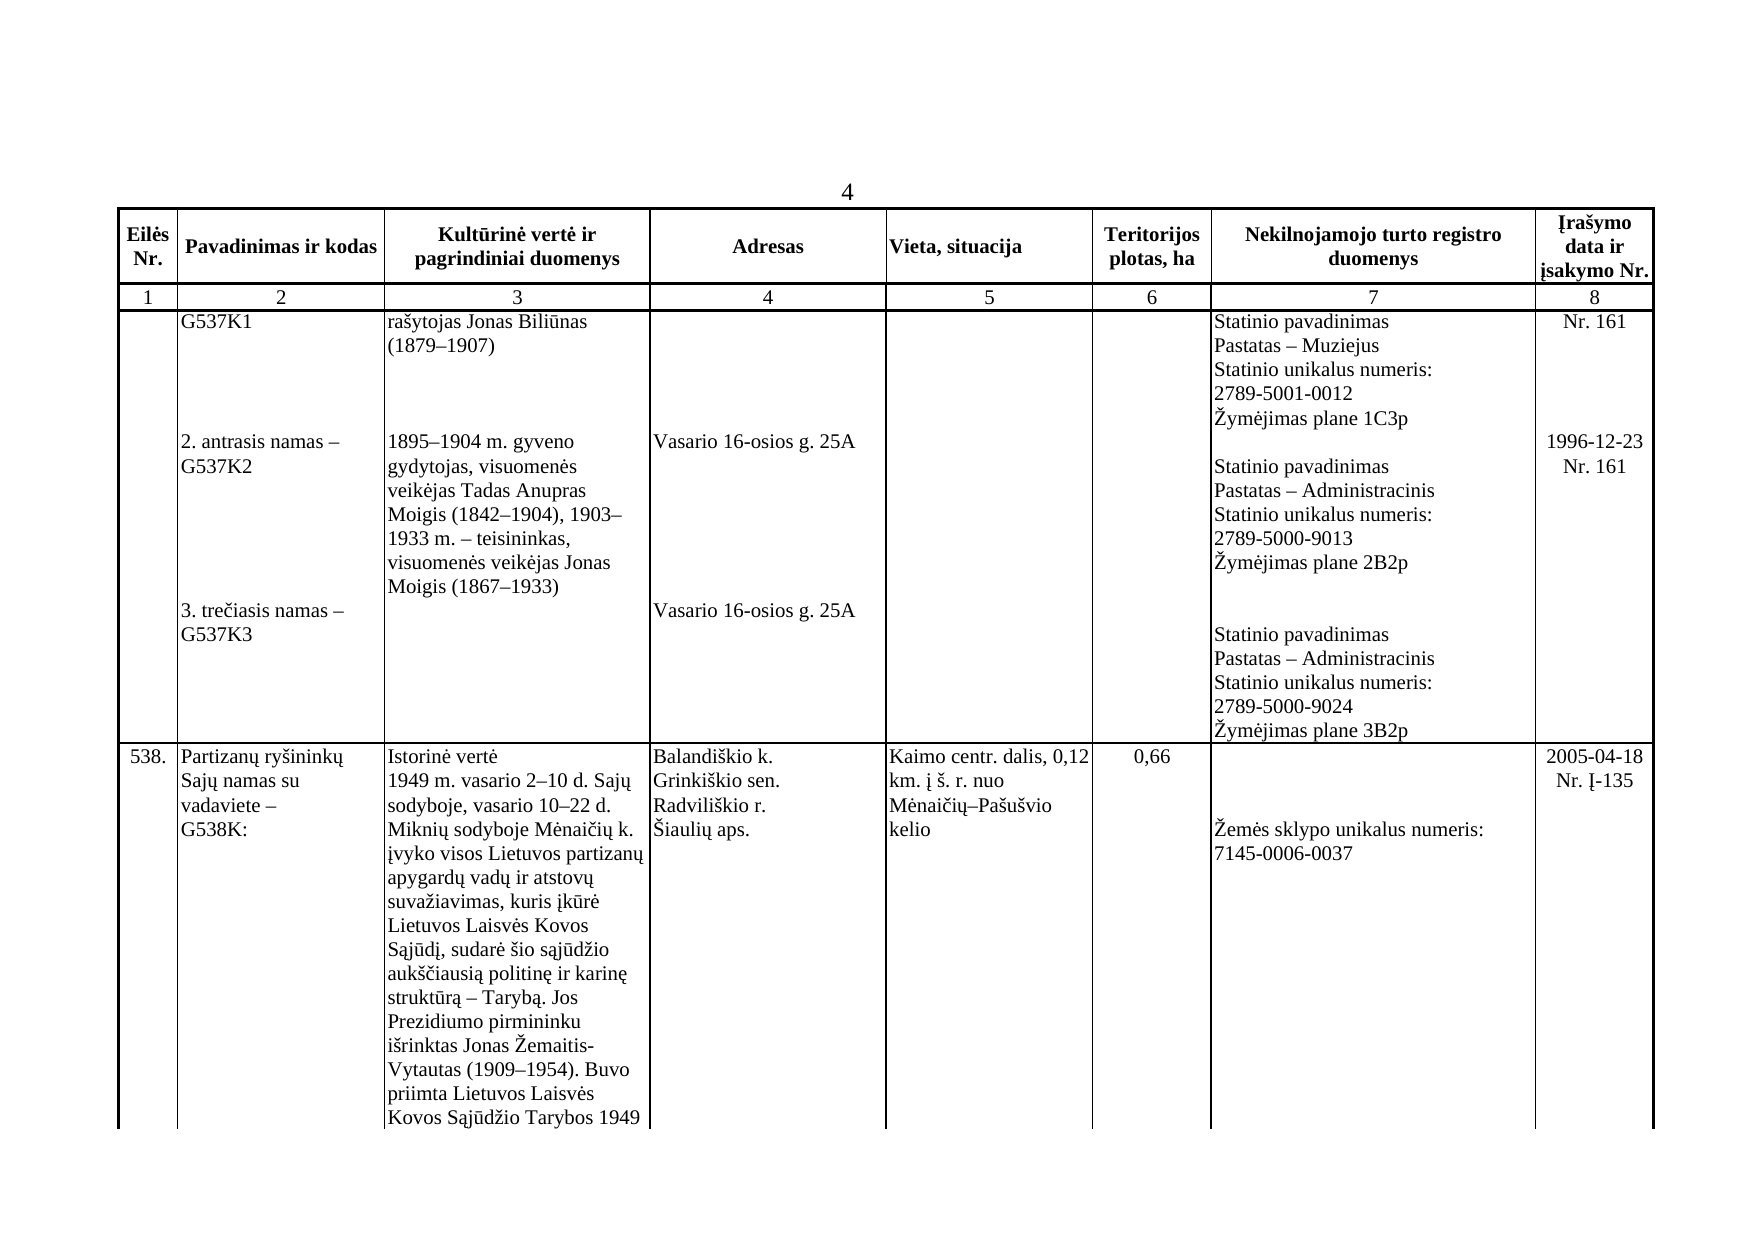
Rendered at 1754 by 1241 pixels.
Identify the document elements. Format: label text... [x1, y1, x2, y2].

table_cell 538. [120, 744, 177, 1129]
table_cell 5 [887, 285, 1092, 309]
table_header Vieta, situacija [887, 210, 1092, 282]
table_header Pavadinimas ir kodas [178, 210, 384, 282]
table_header Kultūrinė vertė ir pagrindiniai duomenys [385, 210, 649, 282]
table_header Nekilnojamojo turto registro duomenys [1212, 210, 1535, 282]
table_cell [1093, 598, 1210, 742]
table_cell 2. antrasis namas – G537K2 [178, 430, 384, 598]
table_cell 2 [178, 285, 384, 309]
table_cell Statinio pavadinimas Pastatas – Administracinis Statinio unikalus numeris: 2789-5000-9013 Žymėjimas plane 2B2p [1212, 430, 1535, 598]
table_cell 6 [1093, 285, 1210, 309]
table_cell Vasario 16-osios g. 25A [651, 430, 885, 598]
table_cell [120, 598, 177, 742]
table_cell Kaimo centr. dalis, 0,12 km. į š. r. nuo Mėnaičių–Pašušvio kelio [887, 744, 1092, 1129]
table_cell [1093, 312, 1210, 429]
table_cell [1536, 598, 1652, 742]
table_header Teritorijos plotas, ha [1093, 210, 1211, 282]
table_cell Nr. 161 [1536, 312, 1652, 429]
table_cell [1093, 430, 1210, 598]
table_cell Balandiškio k. Grinkiškio sen. Radviliškio r. Šiaulių aps. [651, 744, 885, 1129]
table_cell 3 [385, 285, 649, 309]
table_cell Statinio pavadinimas Pastatas – Administracinis Statinio unikalus numeris: 2789-5000-9024 Žymėjimas plane 3B2p [1212, 598, 1535, 742]
table_cell 8 [1536, 285, 1652, 309]
table_cell [887, 598, 1092, 742]
table_cell [120, 312, 177, 429]
table_cell [120, 430, 177, 598]
table_cell G537K1 [178, 312, 384, 429]
table_cell 1895–1904 m. gyveno gydytojas, visuomenės veikėjas Tadas Anupras Moigis (1842–1904), 1903–1933 m. – teisininkas, visuomenės veikėjas Jonas Moigis (1867–1933) [385, 430, 649, 598]
table_cell Žemės sklypo unikalus numeris: 7145-0006-0037 [1212, 744, 1535, 1129]
table_header Eilės Nr. [120, 210, 177, 282]
table_cell [651, 312, 885, 429]
table_cell Statinio pavadinimas Pastatas – Muziejus Statinio unikalus numeris: 2789-5001-0012 Žymėjimas plane 1C3p [1212, 312, 1535, 429]
table_cell 7 [1212, 285, 1535, 309]
table_cell [887, 312, 1092, 429]
table_cell rašytojas Jonas Biliūnas (1879–1907) [385, 312, 649, 429]
table_cell 1996-12-23 Nr. 161 [1536, 430, 1652, 598]
table_cell 2005-04-18 Nr. Į-135 [1536, 744, 1652, 1129]
table_header Įrašymo data ir įsakymo Nr. [1536, 210, 1652, 282]
table_cell [385, 598, 649, 742]
table_cell 1 [120, 285, 177, 309]
table_cell Partizanų ryšininkų Sajų namas su vadaviete – G538K: [178, 744, 384, 1129]
table_cell 3. trečiasis namas – G537K3 [178, 598, 384, 742]
table_cell Vasario 16-osios g. 25A [651, 598, 885, 742]
table_header Adresas [651, 210, 886, 282]
table_cell 0,66 [1093, 744, 1210, 1129]
table_cell [887, 430, 1092, 598]
table_cell Istorinė vertė 1949 m. vasario 2–10 d. Sajų sodyboje, vasario 10–22 d. Miknių sodyboje Mėnaičių k. įvyko visos Lietuvos partizanų apygardų vadų ir atstovų suvažiavimas, kuris įkūrė Lietuvos Laisvės Kovos Sąjūdį, sudarė šio sąjūdžio aukščiausią politinę ir karinę struktūrą – Tarybą. Jos Prezidiumo pirmininku išrinktas Jonas Žemaitis-Vytautas (1909–1954). Buvo priimta Lietuvos Laisvės Kovos Sąjūdžio Tarybos 1949 [385, 744, 649, 1129]
table_cell 4 [651, 285, 885, 309]
